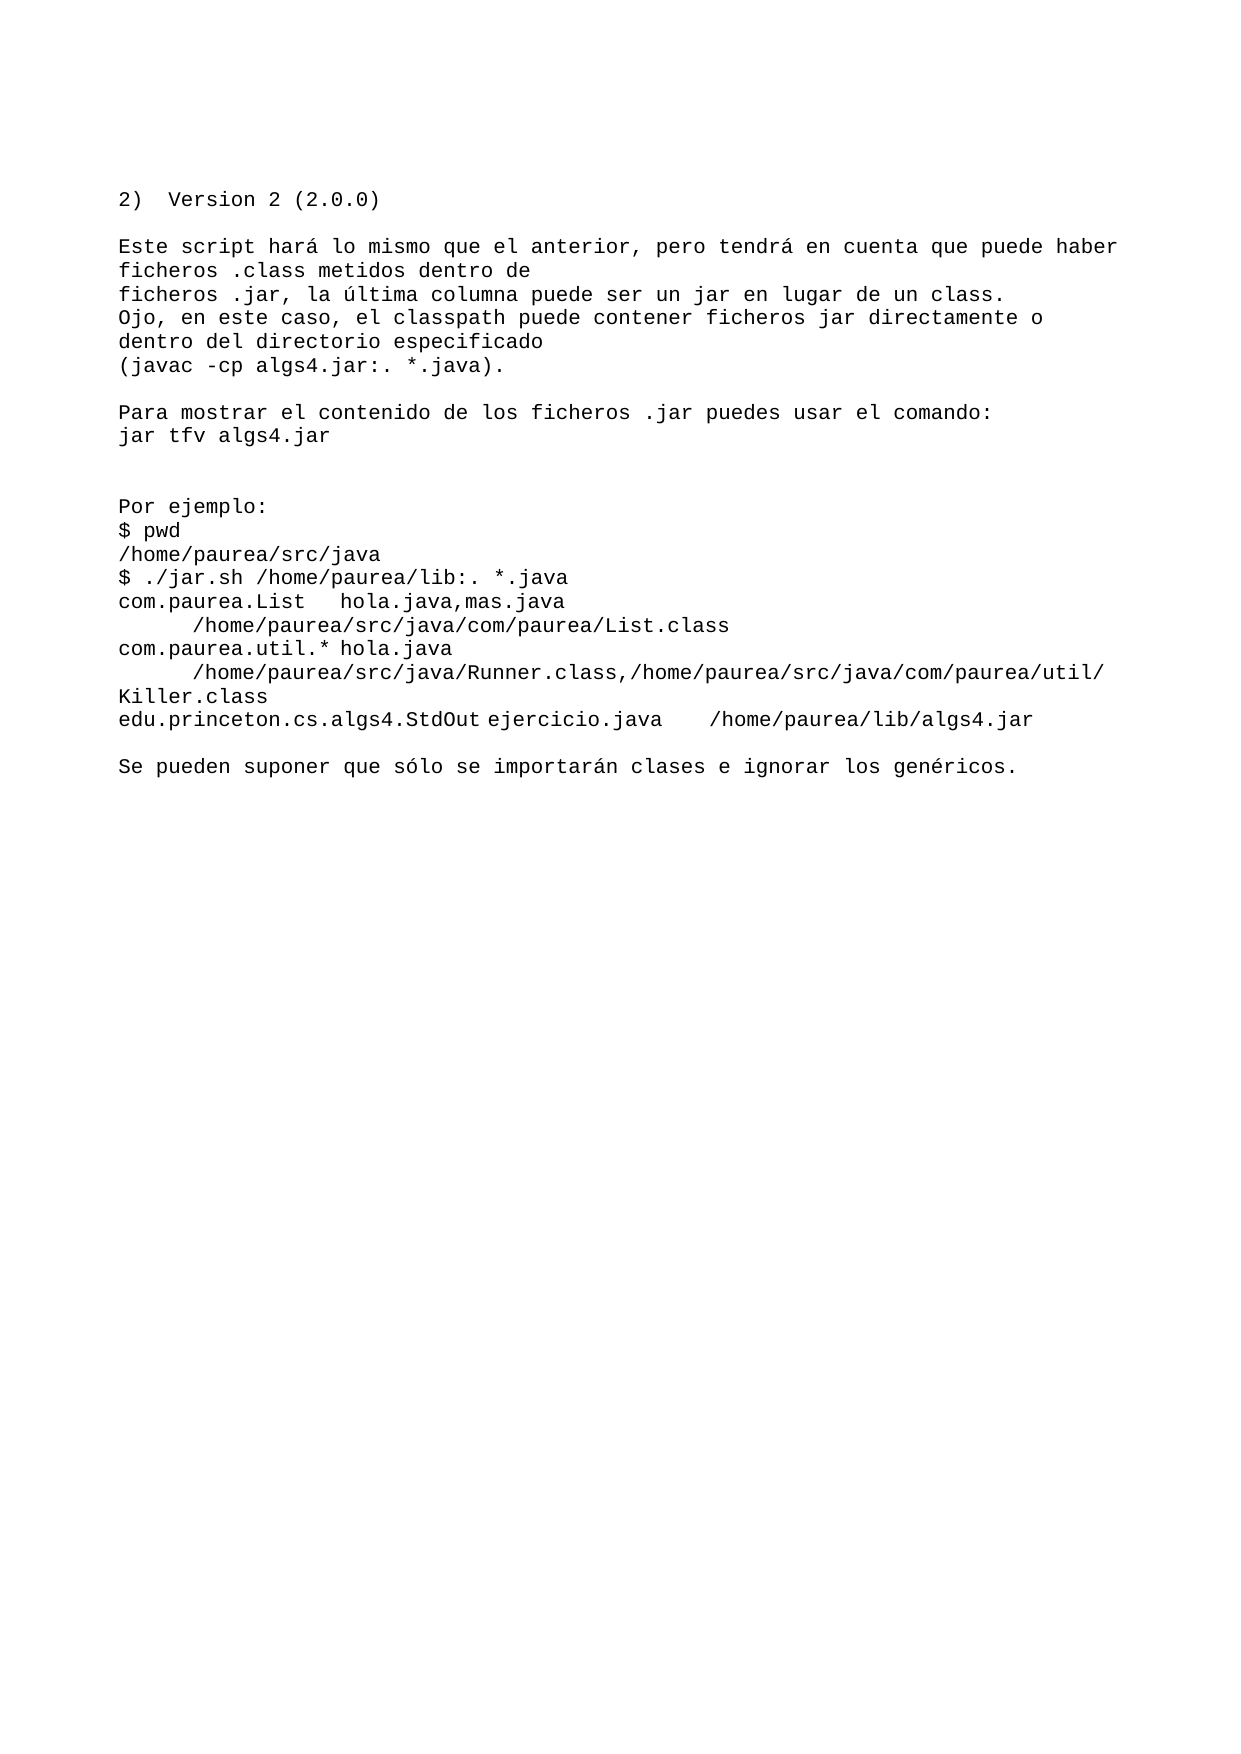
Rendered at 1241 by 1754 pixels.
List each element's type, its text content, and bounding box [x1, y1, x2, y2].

text ficheros .jar, la última columna puede ser un jar en lugar de un class. [118, 284, 1122, 307]
text jar tfv algs4.jar [118, 426, 1122, 449]
text com.paurea.util.* hola.java /home/paurea/src/java/Runner.class,/home/paurea/src/java/com/paurea/util/Killer.class [118, 638, 1122, 709]
text Este script hará lo mismo que el anterior, pero tendrá en cuenta que puede haber ficheros .class metidos dentro de [118, 236, 1122, 284]
text edu.princeton.cs.algs4.StdOut ejercicio.java /home/paurea/lib/algs4.jar [118, 709, 1122, 733]
text 2) Version 2 (2.0.0) [118, 189, 1122, 213]
text Se pueden suponer que sólo se importarán clases e ignorar los genéricos. [118, 757, 1122, 780]
text (javac -cp algs4.jar:. *.java). [118, 354, 1122, 378]
text Por ejemplo: [118, 496, 1122, 520]
text /home/paurea/src/java [118, 544, 1122, 567]
text $ pwd [118, 520, 1122, 544]
text Ojo, en este caso, el classpath puede contener ficheros jar directamente o dentro del directorio especificado [118, 307, 1122, 354]
text Para mostrar el contenido de los ficheros .jar puedes usar el comando: [118, 402, 1122, 426]
text com.paurea.List hola.java,mas.java /home/paurea/src/java/com/paurea/List.class [118, 591, 1122, 638]
text $ ./jar.sh /home/paurea/lib:. *.java [118, 567, 1122, 591]
